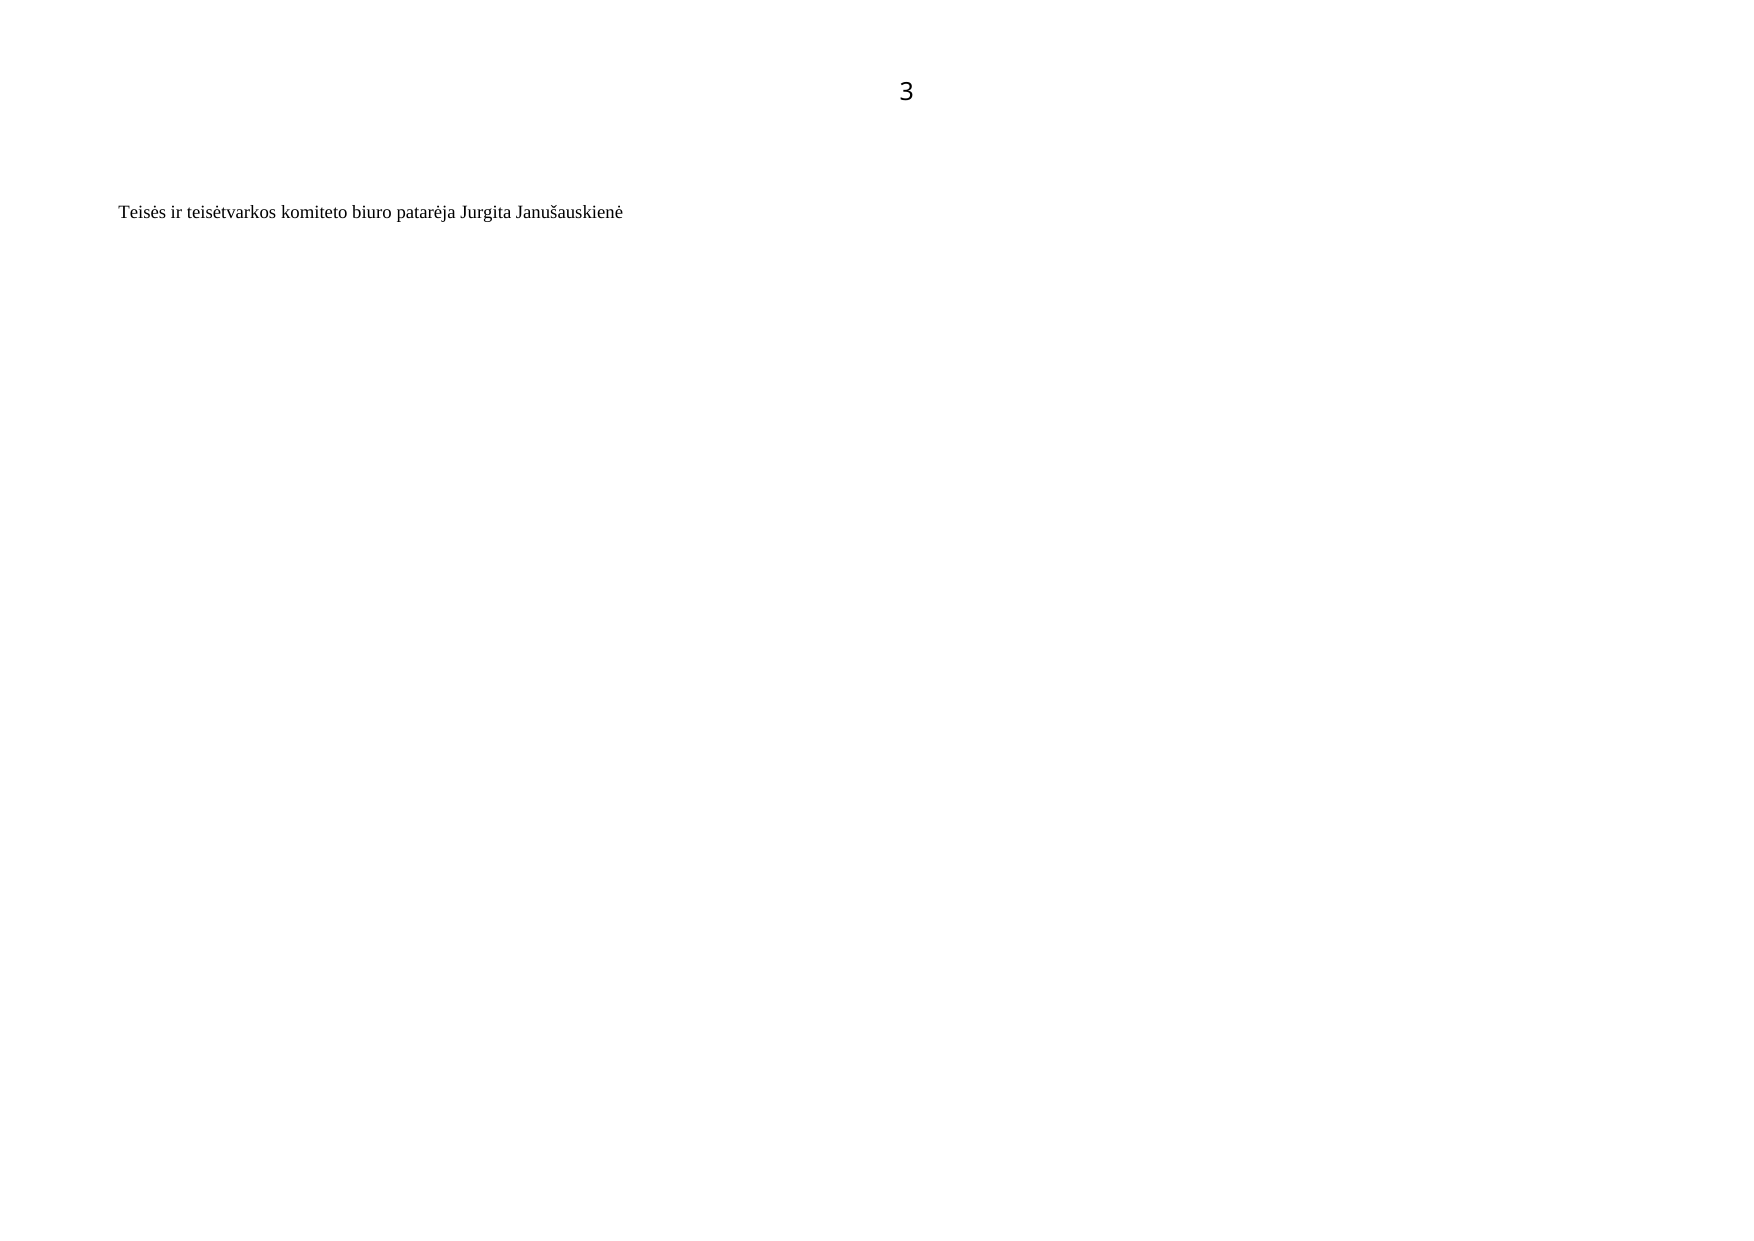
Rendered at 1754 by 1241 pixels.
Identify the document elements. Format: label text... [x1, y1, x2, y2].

text Teisės ir teisėtvarkos komiteto biuro patarėja Jurgita Janušauskienė [118, 201, 1695, 223]
